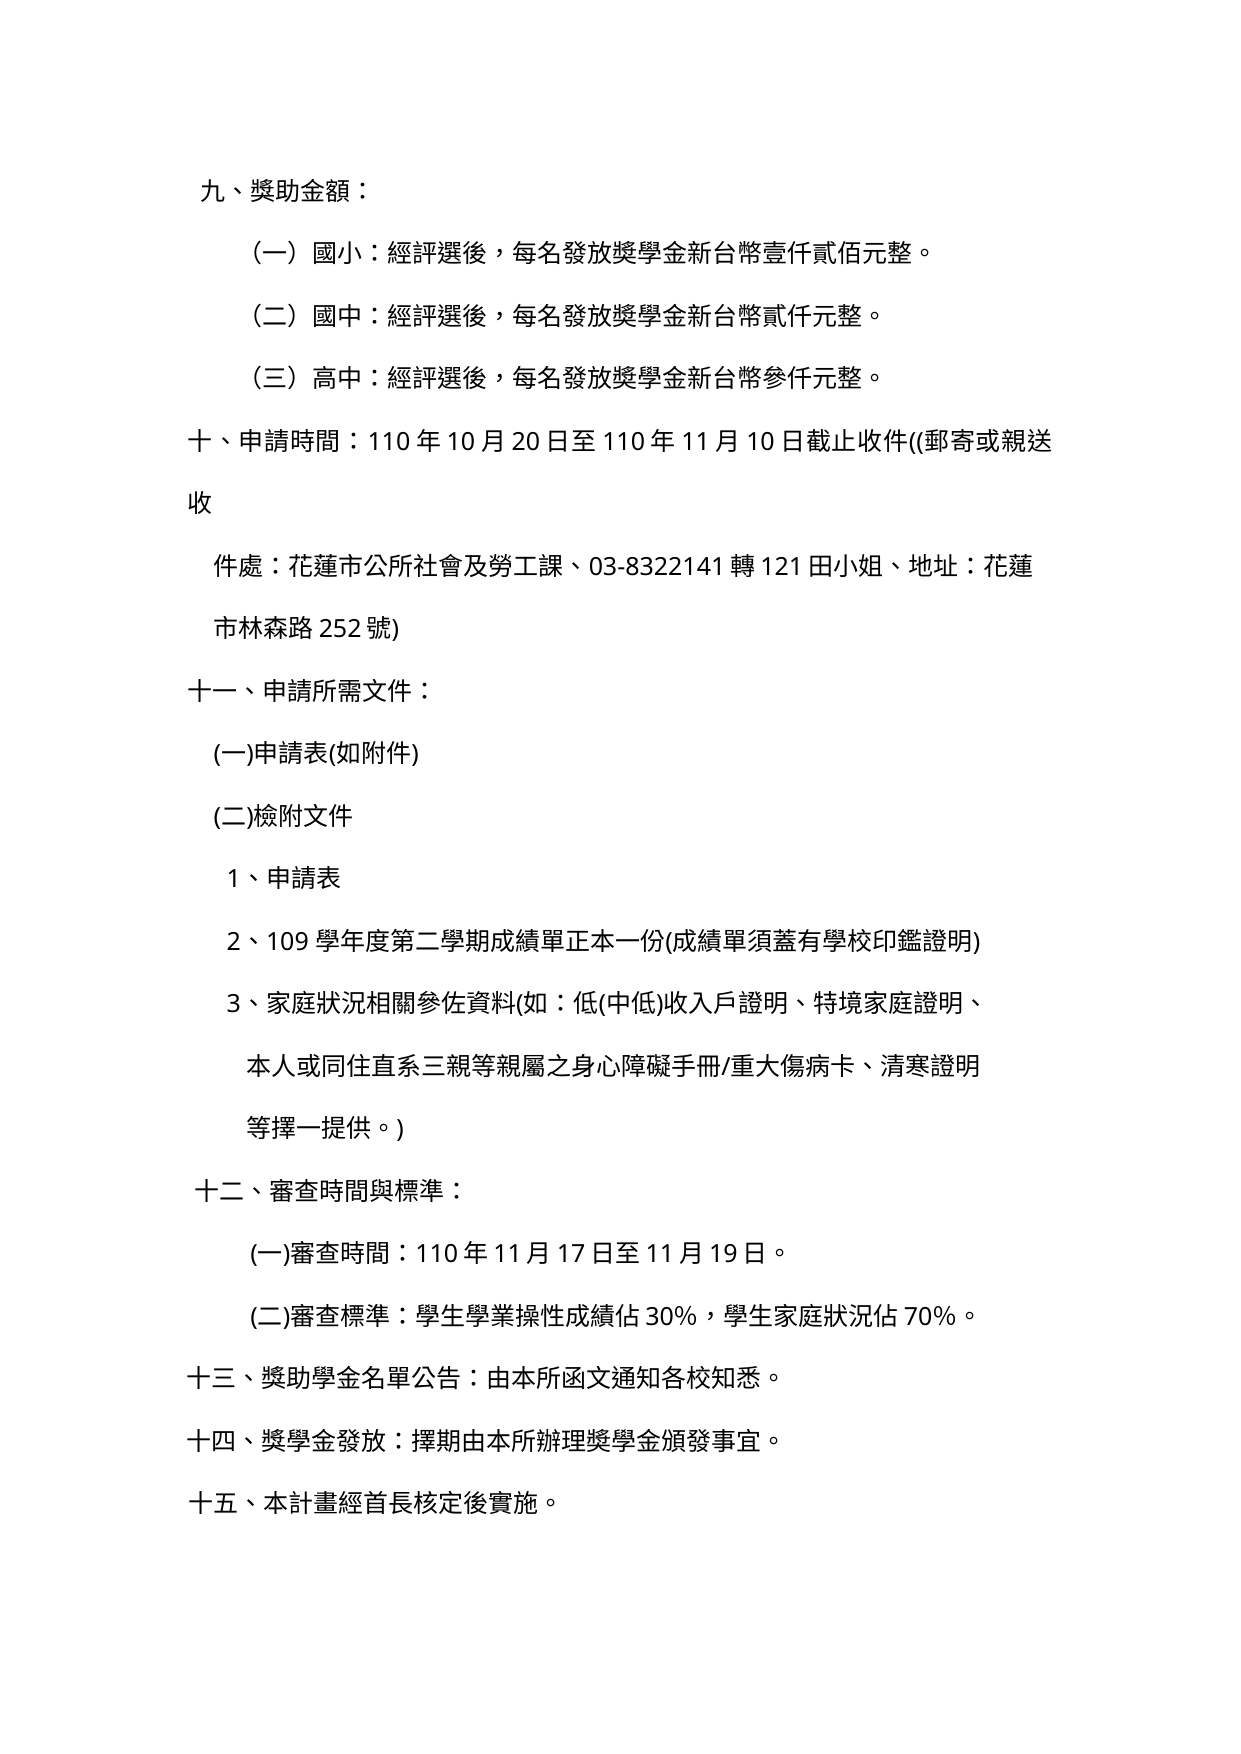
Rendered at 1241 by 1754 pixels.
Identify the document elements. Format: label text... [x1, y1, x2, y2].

text 十、申請時間：110年10月20日至110年11月10日截止收件((郵寄或親送收 [187, 400, 1053, 525]
text 九、獎助金額： [187, 150, 1053, 212]
text 十三、獎助學金名單公告：由本所函文通知各校知悉。 [150, 1337, 1053, 1400]
text 3、家庭狀況相關參佐資料(如：低(中低)收入戶證明、特境家庭證明、 [187, 962, 1053, 1025]
text 十二、審查時間與標準： [187, 1150, 1053, 1212]
text (一)申請表(如附件) [187, 712, 1053, 775]
text 2、109 學年度第二學期成績單正本一份(成績單須蓋有學校印鑑證明) [187, 900, 1053, 962]
text (二)檢附文件 [187, 775, 1053, 837]
text (二)審查標準：學生學業操性成績佔30％，學生家庭狀況佔70％。 [244, 1275, 1053, 1337]
text （二）國中：經評選後，每名發放奬學金新台幣貳仟元整。 [187, 275, 1053, 337]
text 市林森路252號) [187, 587, 1053, 650]
text 十一、申請所需文件： [187, 650, 1053, 712]
text （一）國小：經評選後，每名發放奬學金新台幣壹仟貳佰元整。 [187, 212, 1053, 275]
text 十五、本計畫經首長核定後實施。 [150, 1462, 1053, 1525]
text 件處：花蓮市公所社會及勞工課、03-8322141轉121田小姐、地址：花蓮 [187, 525, 1053, 587]
text （三）高中：經評選後，每名發放奬學金新台幣參仟元整。 [187, 337, 1053, 400]
text 1、申請表 [187, 837, 1053, 900]
text 十四、獎學金發放：擇期由本所辦理奬學金頒發事宜。 [150, 1400, 1053, 1462]
text 本人或同住直系三親等親屬之身心障礙手冊/重大傷病卡、清寒證明 [187, 1025, 1053, 1087]
text (一)審查時間：110年11月17日至11月19日。 [244, 1212, 1053, 1275]
text 等擇一提供。) [187, 1087, 1053, 1150]
